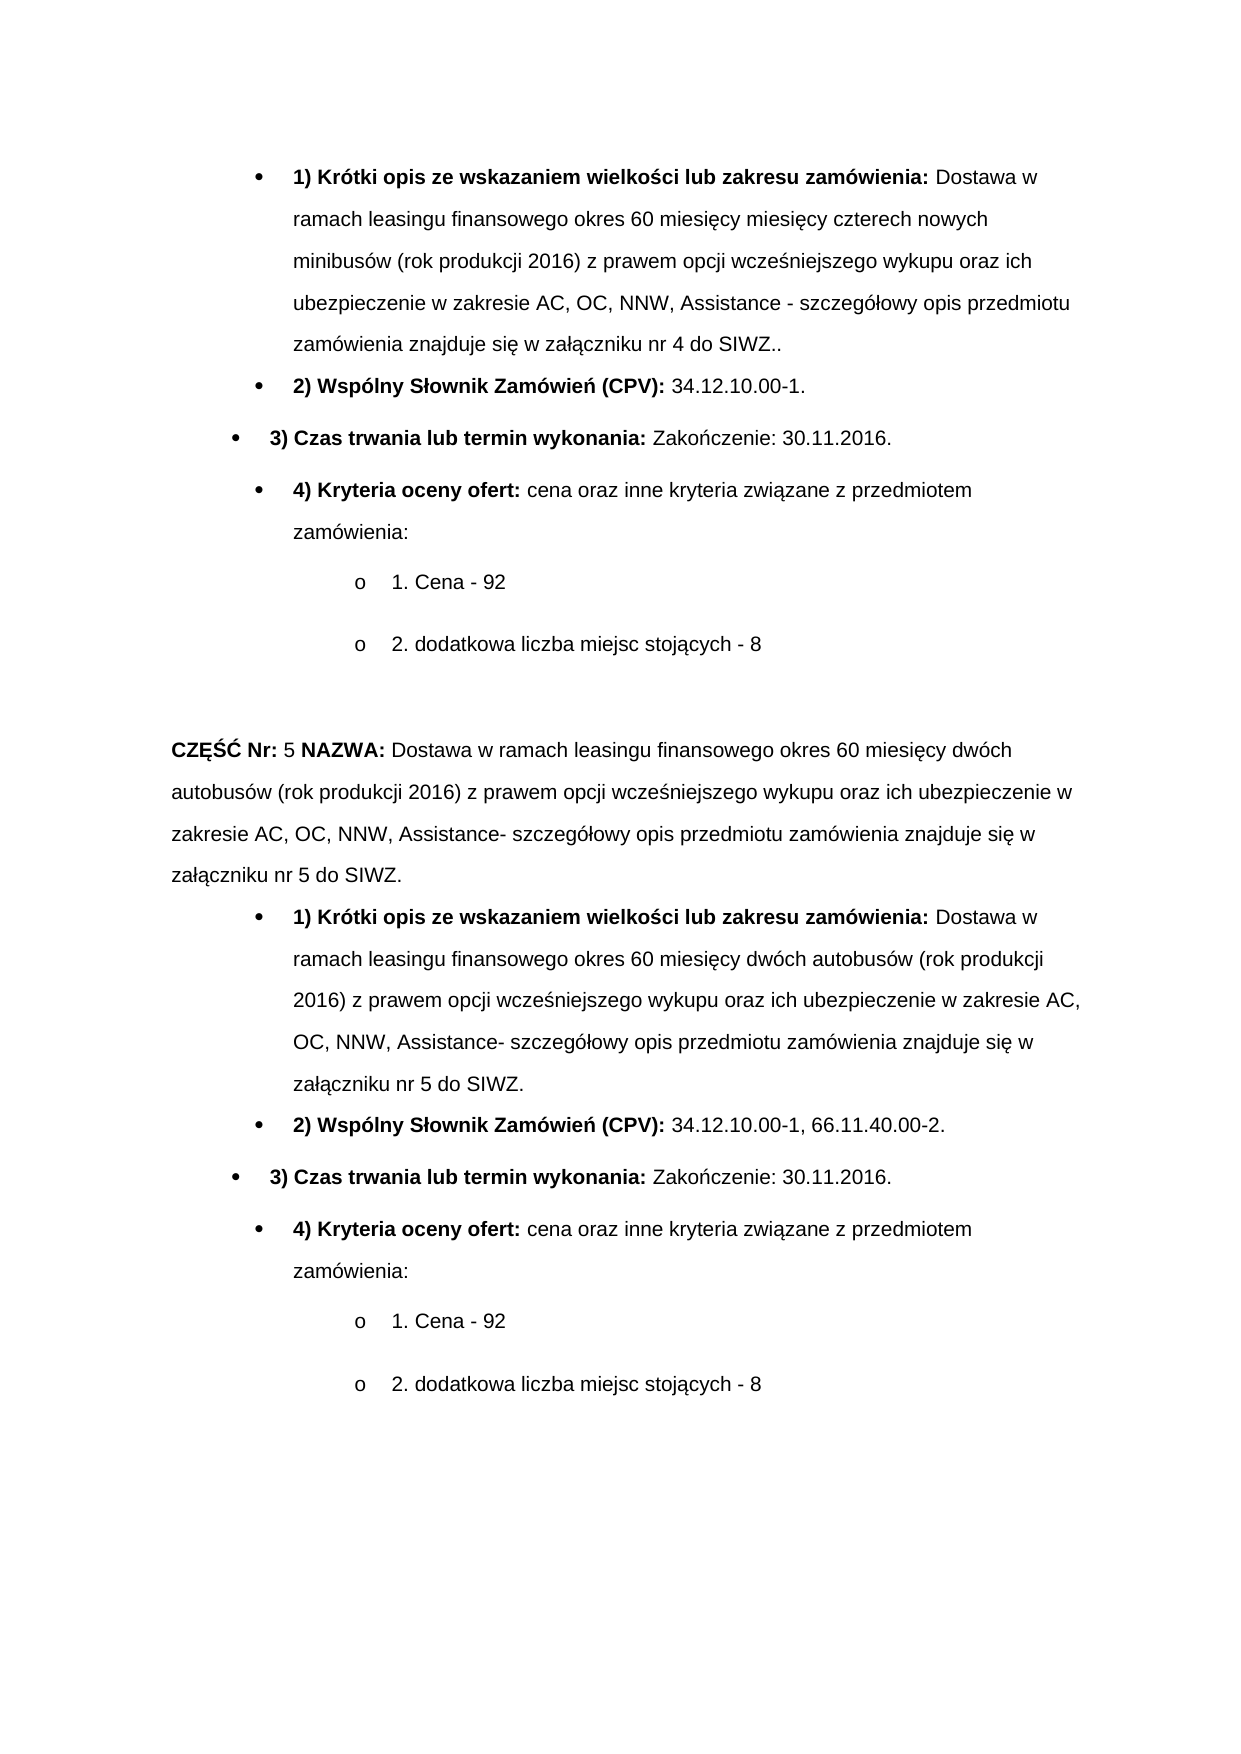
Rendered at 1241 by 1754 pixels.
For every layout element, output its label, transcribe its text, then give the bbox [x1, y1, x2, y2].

list 3) Czas trwania lub termin wykonania: Zakończenie: 30.11.2016. [232, 408, 1093, 450]
list 2. dodatkowa liczba miejsc stojących - 8 [354, 1356, 1093, 1397]
text CZĘŚĆ Nr: 5 NAZWA: Dostawa w ramach leasingu finansowego okres 60 miesięcy dwóch autobusów (rok produkcji 2016) z prawem opcji wcześniejszego wykupu oraz ich ubezpieczenie w zakresie AC, OC, NNW, Assistance- szczegółowy opis przedmiotu zamówienia znajduje się w załączniku nr 5 do SIWZ. [171, 720, 1093, 887]
list 1) Krótki opis ze wskazaniem wielkości lub zakresu zamówienia: Dostawa w ramach leasingu finansowego okres 60 miesięcy miesięcy czterech nowych minibusów (rok produkcji 2016) z prawem opcji wcześniejszego wykupu oraz ich ubezpieczenie w zakresie AC, OC, NNW, Assistance - szczegółowy opis przedmiotu zamówienia znajduje się w załączniku nr 4 do SIWZ.. [255, 148, 1093, 356]
list 4) Kryteria oceny ofert: cena oraz inne kryteria związane z przedmiotem zamówienia: [255, 1199, 1093, 1283]
list 2) Wspólny Słownik Zamówień (CPV): 34.12.10.00-1. [255, 356, 1093, 398]
list 1) Krótki opis ze wskazaniem wielkości lub zakresu zamówienia: Dostawa w ramach leasingu finansowego okres 60 miesięcy dwóch autobusów (rok produkcji 2016) z prawem opcji wcześniejszego wykupu oraz ich ubezpieczenie w zakresie AC, OC, NNW, Assistance- szczegółowy opis przedmiotu zamówienia znajduje się w załączniku nr 5 do SIWZ. [255, 887, 1093, 1095]
list 1. Cena - 92 [354, 554, 1093, 596]
list 1. Cena - 92 [354, 1293, 1093, 1335]
list 3) Czas trwania lub termin wykonania: Zakończenie: 30.11.2016. [232, 1147, 1093, 1189]
list 4) Kryteria oceny ofert: cena oraz inne kryteria związane z przedmiotem zamówienia: [255, 460, 1093, 543]
list 2. dodatkowa liczba miejsc stojących - 8 [354, 616, 1093, 658]
list 2) Wspólny Słownik Zamówień (CPV): 34.12.10.00-1, 66.11.40.00-2. [255, 1095, 1093, 1137]
